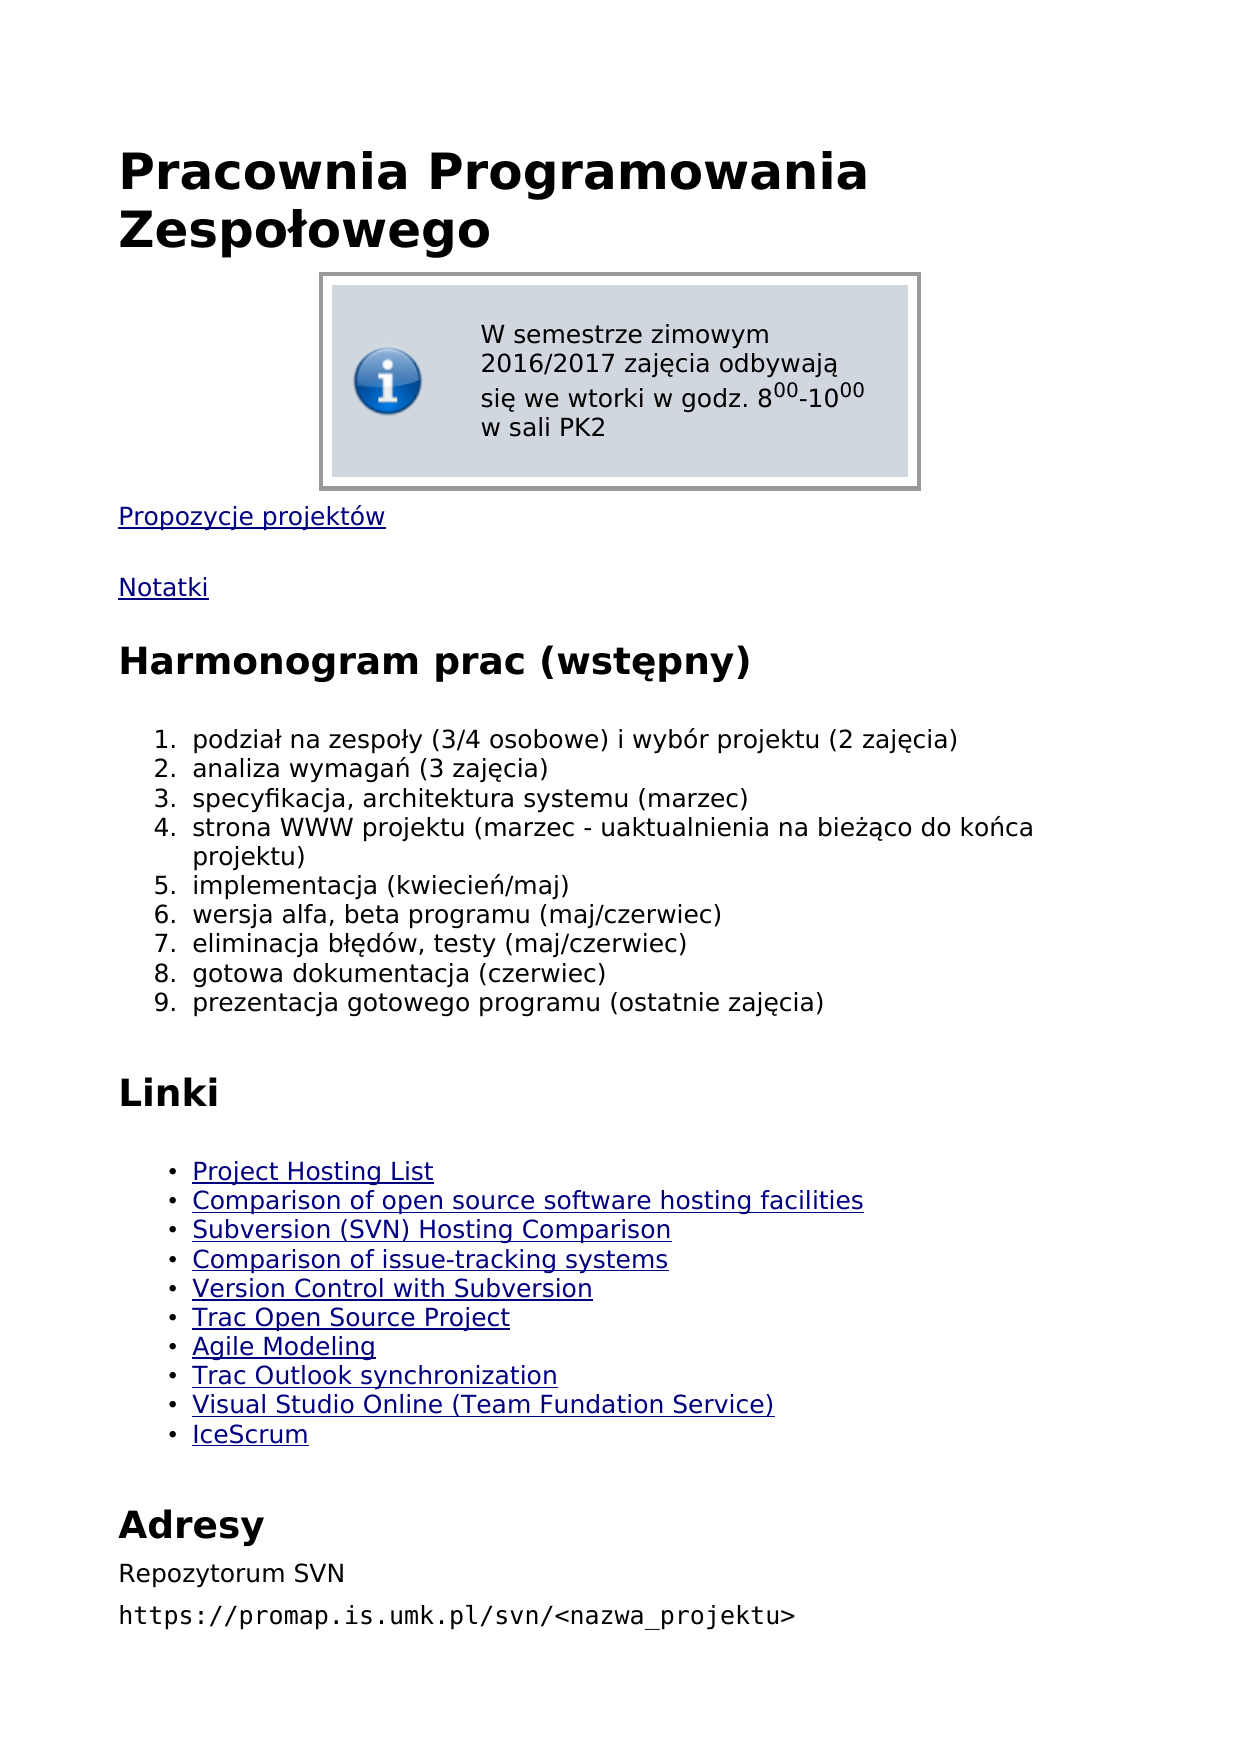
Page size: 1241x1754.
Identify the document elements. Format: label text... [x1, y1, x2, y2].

picture [351, 343, 426, 419]
list Subversion (SVN) Hosting Comparison [177, 1216, 1122, 1245]
subtitle Linki [118, 1072, 1122, 1115]
list wersja alfa, beta programu (maj/czerwiec) [177, 901, 1122, 930]
text Propozycje projektów [118, 272, 1122, 561]
list Comparison of open source software hosting facilities [177, 1186, 1122, 1216]
subtitle Pracownia Programowania Zespołowego [118, 143, 1122, 259]
table_header [332, 285, 445, 477]
list IceScrum [177, 1420, 1122, 1449]
list Trac Open Source Project [177, 1303, 1122, 1332]
list eliminacja błędów, testy (maj/czerwiec) [177, 930, 1122, 959]
list Project Hosting List [177, 1157, 1122, 1186]
list Agile Modeling [177, 1332, 1122, 1361]
list strona WWW projektu (marzec - uaktualnienia na bieżąco do końca projektu) [177, 813, 1122, 871]
list implementacja (kwiecień/maj) [177, 871, 1122, 901]
list Visual Studio Online (Team Fundation Service) [177, 1391, 1122, 1420]
table_header W semestrze zimowym 2016/2017 zajęcia odbywają się we wtorki w godz. 800-1000 w sali PK2 [445, 285, 908, 477]
text https://promap.is.umk.pl/svn/<nazwa_projektu> [118, 1601, 1122, 1630]
text Repozytorum SVN [118, 1559, 1122, 1589]
text Notatki [118, 573, 1122, 602]
list specyfikacja, architektura systemu (marzec) [177, 784, 1122, 813]
list prezentacja gotowego programu (ostatnie zajęcia) [177, 988, 1122, 1017]
list Version Control with Subversion [177, 1274, 1122, 1303]
list Comparison of issue-tracking systems [177, 1245, 1122, 1274]
subtitle Harmonogram prac (wstępny) [118, 640, 1122, 683]
subtitle Adresy [118, 1503, 1122, 1547]
list analiza wymagań (3 zajęcia) [177, 755, 1122, 784]
list Trac Outlook synchronization [177, 1361, 1122, 1391]
list gotowa dokumentacja (czerwiec) [177, 959, 1122, 988]
list podział na zespoły (3/4 osobowe) i wybór projektu (2 zajęcia) [177, 726, 1122, 755]
